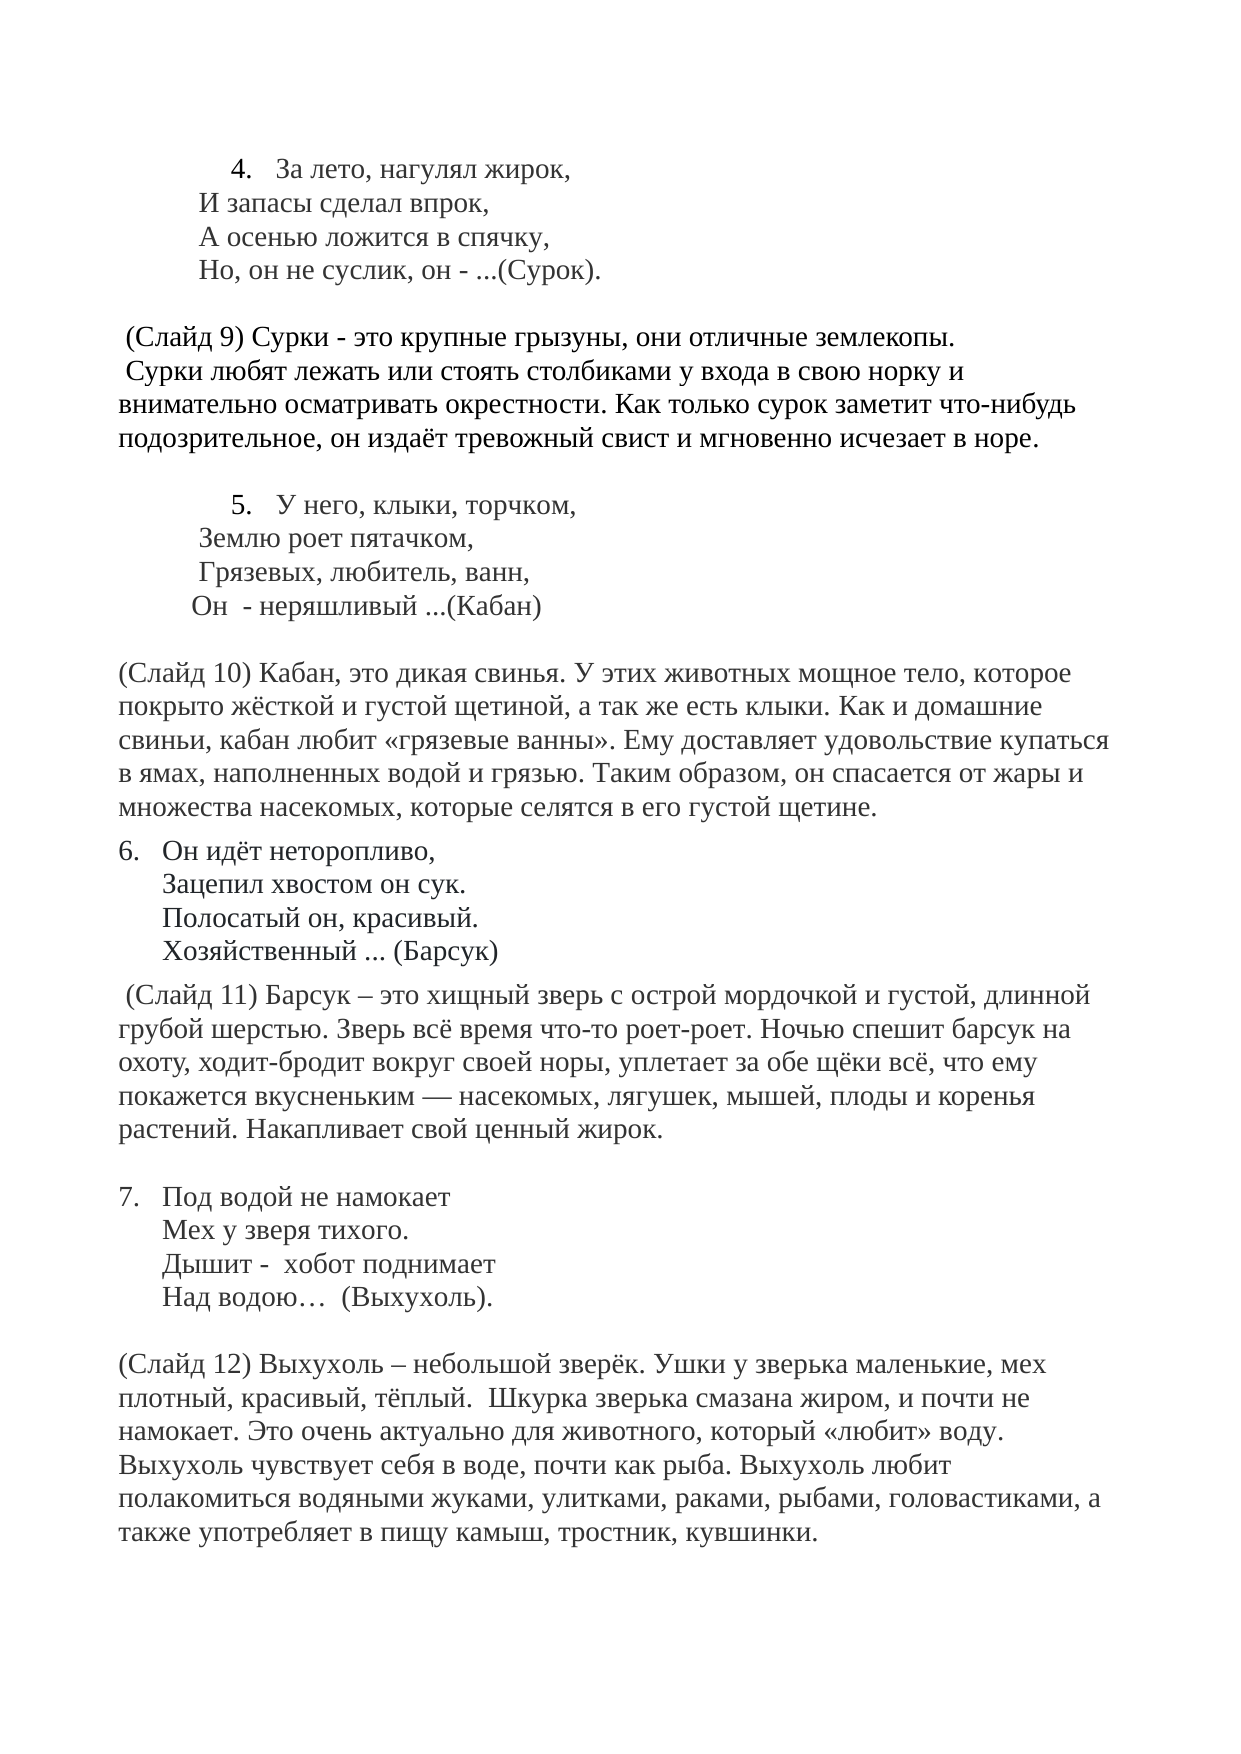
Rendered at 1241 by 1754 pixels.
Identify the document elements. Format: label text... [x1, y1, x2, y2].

text (Слайд 10) Кабан, это дикая свинья. У этих животных мощное тело, которое покрыто жёсткой и густой щетиной, а так же есть клыки. Как и домашние свиньи, кабан любит «грязевые ванны». Ему доставляет удовольствие купаться в ямах, наполненных водой и грязью. Таким образом, он спасается от жары и множества насекомых, которые селятся в его густой щетине. [118, 655, 1122, 822]
text Но, он не суслик, он - ...(Сурок). [118, 252, 1122, 286]
text Над водою… (Выхухоль). [118, 1279, 1122, 1313]
text Дышит - хобот поднимает [118, 1246, 1122, 1279]
list У него, клыки, торчком, [231, 487, 1122, 521]
text Он - неряшливый ...(Кабан) [118, 588, 1122, 621]
text (Слайд 12) Выхухоль – небольшой зверёк. Ушки у зверька маленькие, мех плотный, красивый, тёплый. Шкурка зверька смазана жиром, и почти не намокает. Это очень актуально для животного, который «любит» воду. Выхухоль чувствует себя в воде, почти как рыба. Выхухоль любит полакомиться водяными жуками, улитками, раками, рыбами, головастиками, а также употребляет в пищу камыш, тростник, кувшинки. [118, 1346, 1122, 1548]
text Сурки любят лежать или стоять столбиками у входа в свою норку и внимательно осматривать окрестности. Как только сурок заметит что-нибудь подозрительное, он издаёт тревожный свист и мгновенно исчезает в норе. [118, 353, 1122, 453]
text (Слайд 9) Сурки - это крупные грызуны, они отличные землекопы. [118, 286, 1122, 353]
text 6. Он идёт неторопливо, Зацепил хвостом он сук. Полосатый он, красивый. Хозяйственный ... (Барсук) [118, 833, 1122, 967]
text 7. Под водой не намокает [118, 1179, 1122, 1212]
text (Слайд 11) Барсук – это хищный зверь с острой мордочкой и густой, длинной грубой шерстью. Зверь всё время что-то роет-роет. Ночью спешит барсук на охоту, ходит-бродит вокруг своей норы, уплетает за обе щёки всё, что ему покажется вкусненьким — насекомых, лягушек, мышей, плоды и коренья растений. Накапливает свой ценный жирок. [118, 977, 1122, 1145]
text Мех у зверя тихого. [118, 1212, 1122, 1246]
text И запасы сделал впрок, [118, 185, 1122, 219]
text А осенью ложится в спячку, [118, 219, 1122, 252]
text Грязевых, любитель, ванн, [118, 554, 1122, 588]
list За лето, нагулял жирок, [231, 152, 1122, 185]
text Землю роет пятачком, [118, 521, 1122, 554]
